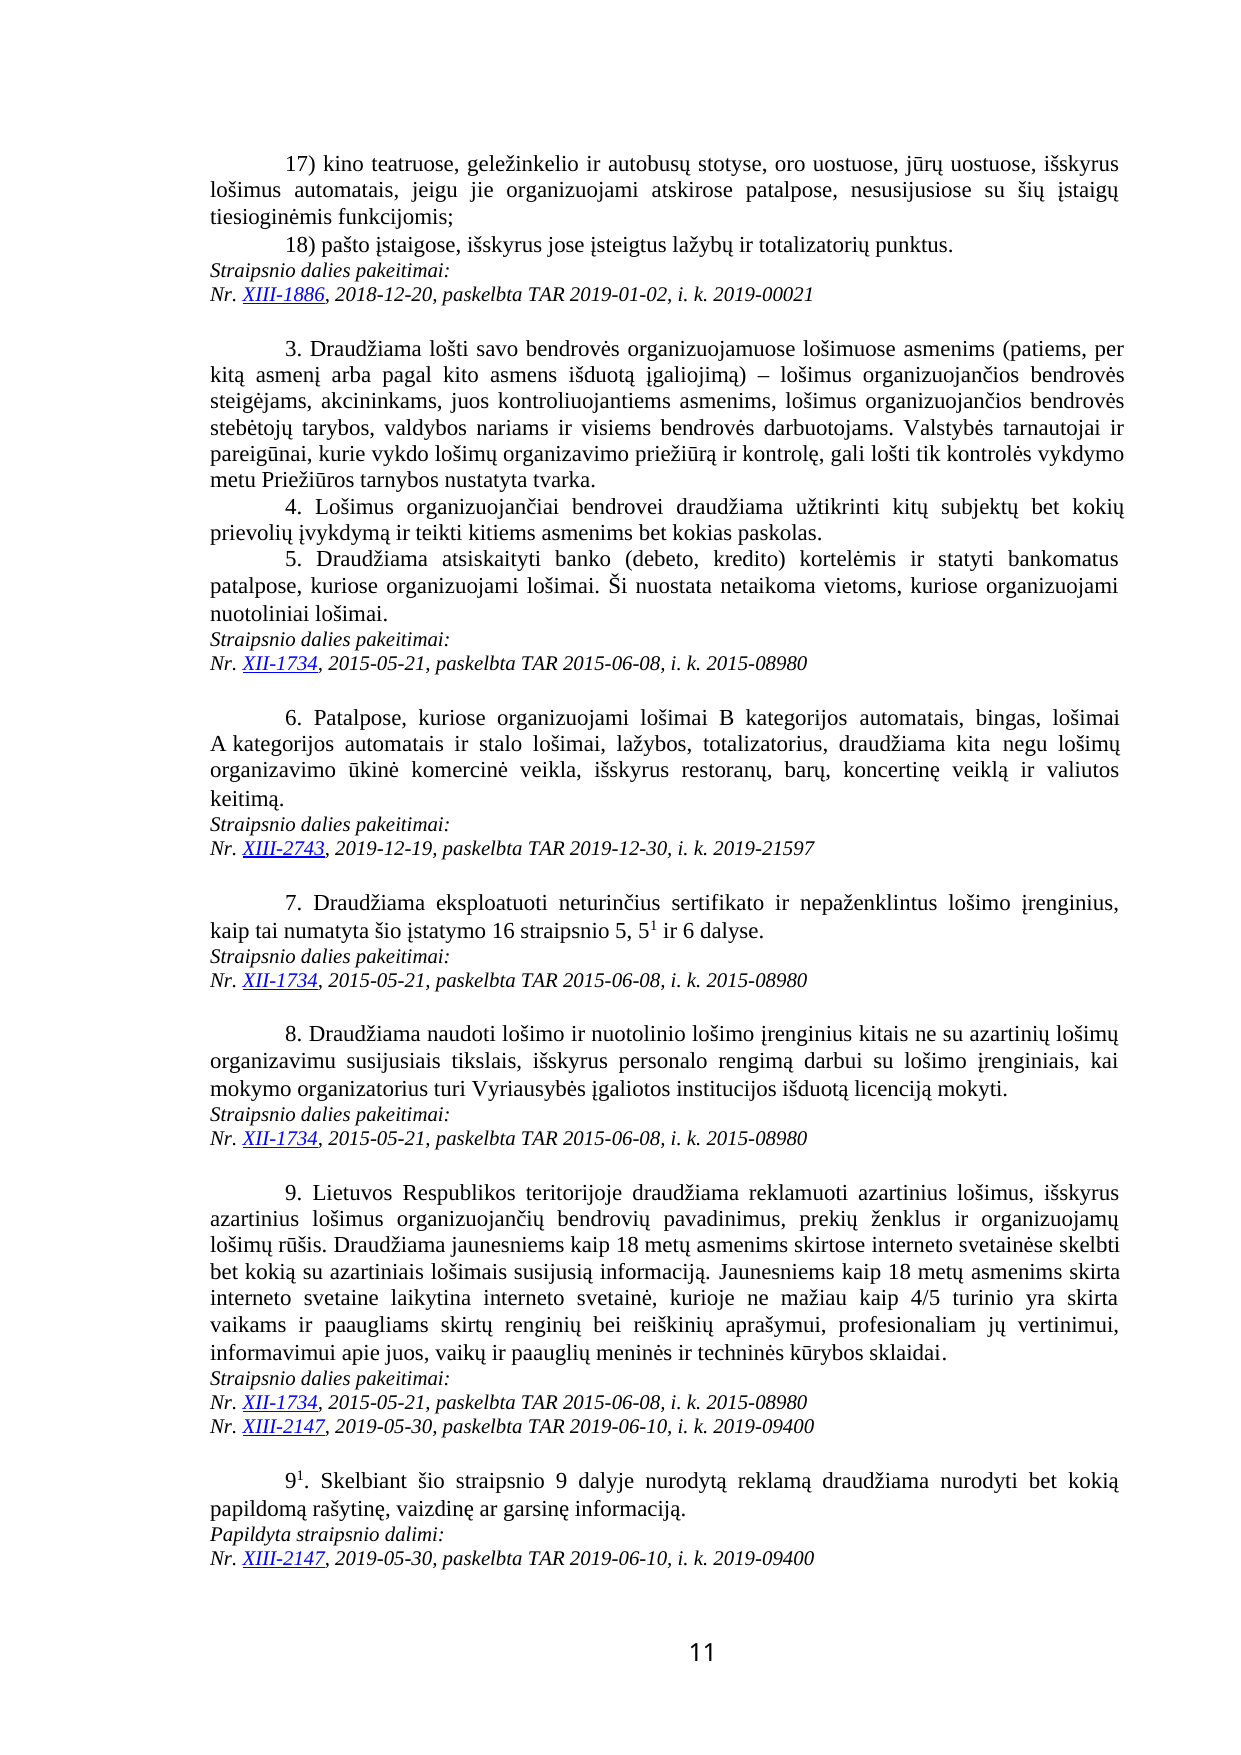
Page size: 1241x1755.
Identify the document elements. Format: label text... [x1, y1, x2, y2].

text 18) pašto įstaigose, išskyrus jose įsteigtus lažybų ir totalizatorių punktus. [210, 229, 1120, 258]
text 4. Lošimus organizuojančiai bendrovei draudžiama užtikrinti kitų subjektų bet kokių prievolių įvykdymą ir teikti kitiems asmenims bet kokias paskolas. [210, 493, 1126, 546]
text Nr. XIII-2147, 2019-05-30, paskelbta TAR 2019-06-10, i. k. 2019-09400 [210, 1414, 1120, 1438]
text Straipsnio dalies pakeitimai: [210, 1366, 1120, 1390]
text Papildyta straipsnio dalimi: [210, 1522, 1120, 1546]
text Nr. XII-1734, 2015-05-21, paskelbta TAR 2015-06-08, i. k. 2015-08980 [210, 1390, 1120, 1414]
text Nr. XIII-1886, 2018-12-20, paskelbta TAR 2019-01-02, i. k. 2019-00021 [210, 282, 1120, 306]
text Straipsnio dalies pakeitimai: [210, 627, 1120, 651]
text Nr. XIII-2743, 2019-12-19, paskelbta TAR 2019-12-30, i. k. 2019-21597 [210, 836, 1120, 860]
text Straipsnio dalies pakeitimai: [210, 258, 1120, 282]
text 7. Draudžiama eksploatuoti neturinčius sertifikato ir nepaženklintus lošimo įrenginius, kaip tai numatyta šio įstatymo 16 straipsnio 5, 51 ir 6 dalyse. [210, 888, 1120, 944]
text Straipsnio dalies pakeitimai: [210, 944, 1120, 968]
text Nr. XII-1734, 2015-05-21, paskelbta TAR 2015-06-08, i. k. 2015-08980 [210, 1126, 1120, 1150]
text Straipsnio dalies pakeitimai: [210, 812, 1120, 836]
text Nr. XII-1734, 2015-05-21, paskelbta TAR 2015-06-08, i. k. 2015-08980 [210, 651, 1120, 675]
text 17) kino teatruose, geležinkelio ir autobusų stotyse, oro uostuose, jūrų uostuose, išskyrus lošimus automatais, jeigu jie organizuojami atskirose patalpose, nesusijusiose su šių įstaigų tiesioginėmis funkcijomis; [210, 150, 1120, 229]
text 5. Draudžiama atsiskaityti banko (debeto, kredito) kortelėmis ir statyti bankomatus patalpose, kuriose organizuojami lošimai. Ši nuostata netaikoma vietoms, kuriose organizuojami nuotoliniai lošimai. [210, 546, 1120, 627]
text Nr. XIII-2147, 2019-05-30, paskelbta TAR 2019-06-10, i. k. 2019-09400 [210, 1546, 1120, 1570]
text Nr. XII-1734, 2015-05-21, paskelbta TAR 2015-06-08, i. k. 2015-08980 [210, 968, 1120, 992]
text 3. Draudžiama lošti savo bendrovės organizuojamuose lošimuose asmenims (patiems, per kitą asmenį arba pagal kito asmens išduotą įgaliojimą) – lošimus organizuojančios bendrovės steigėjams, akcininkams, juos kontroliuojantiems asmenims, lošimus organizuojančios bendrovės stebėtojų tarybos, valdybos nariams ir visiems bendrovės darbuotojams. Valstybės tarnautojai ir pareigūnai, kurie vykdo lošimų organizavimo priežiūrą ir kontrolę, gali lošti tik kontrolės vykdymo metu Priežiūros tarnybos nustatyta tvarka. [210, 335, 1126, 493]
text 6. Patalpose, kuriose organizuojami lošimai B kategorijos automatais, bingas, lošimai A kategorijos automatais ir stalo lošimai, lažybos, totalizatorius, draudžiama kita negu lošimų organizavimo ūkinė komercinė veikla, išskyrus restoranų, barų, koncertinę veiklą ir valiutos keitimą. [210, 704, 1120, 812]
text 91. Skelbiant šio straipsnio 9 dalyje nurodytą reklamą draudžiama nurodyti bet kokią papildomą rašytinę, vaizdinę ar garsinę informaciją. [210, 1467, 1120, 1522]
text 8. Draudžiama naudoti lošimo ir nuotolinio lošimo įrenginius kitais ne su azartinių lošimų organizavimu susijusiais tikslais, išskyrus personalo rengimą darbui su lošimo įrenginiais, kai mokymo organizatorius turi Vyriausybės įgaliotos institucijos išduotą licenciją mokyti. [210, 1021, 1120, 1102]
text 9. Lietuvos Respublikos teritorijoje draudžiama reklamuoti azartinius lošimus, išskyrus azartinius lošimus organizuojančių bendrovių pavadinimus, prekių ženklus ir organizuojamų lošimų rūšis. Draudžiama jaunesniems kaip 18 metų asmenims skirtose interneto svetainėse skelbti bet kokią su azartiniais lošimais susijusią informaciją. Jaunesniems kaip 18 metų asmenims skirta interneto svetaine laikytina interneto svetainė, kurioje ne mažiau kaip 4/5 turinio yra skirta vaikams ir paaugliams skirtų renginių bei reiškinių aprašymui, profesionaliam jų vertinimui, informavimui apie juos, vaikų ir paauglių meninės ir techninės kūrybos sklaidai. [210, 1179, 1120, 1366]
text Straipsnio dalies pakeitimai: [210, 1102, 1120, 1126]
